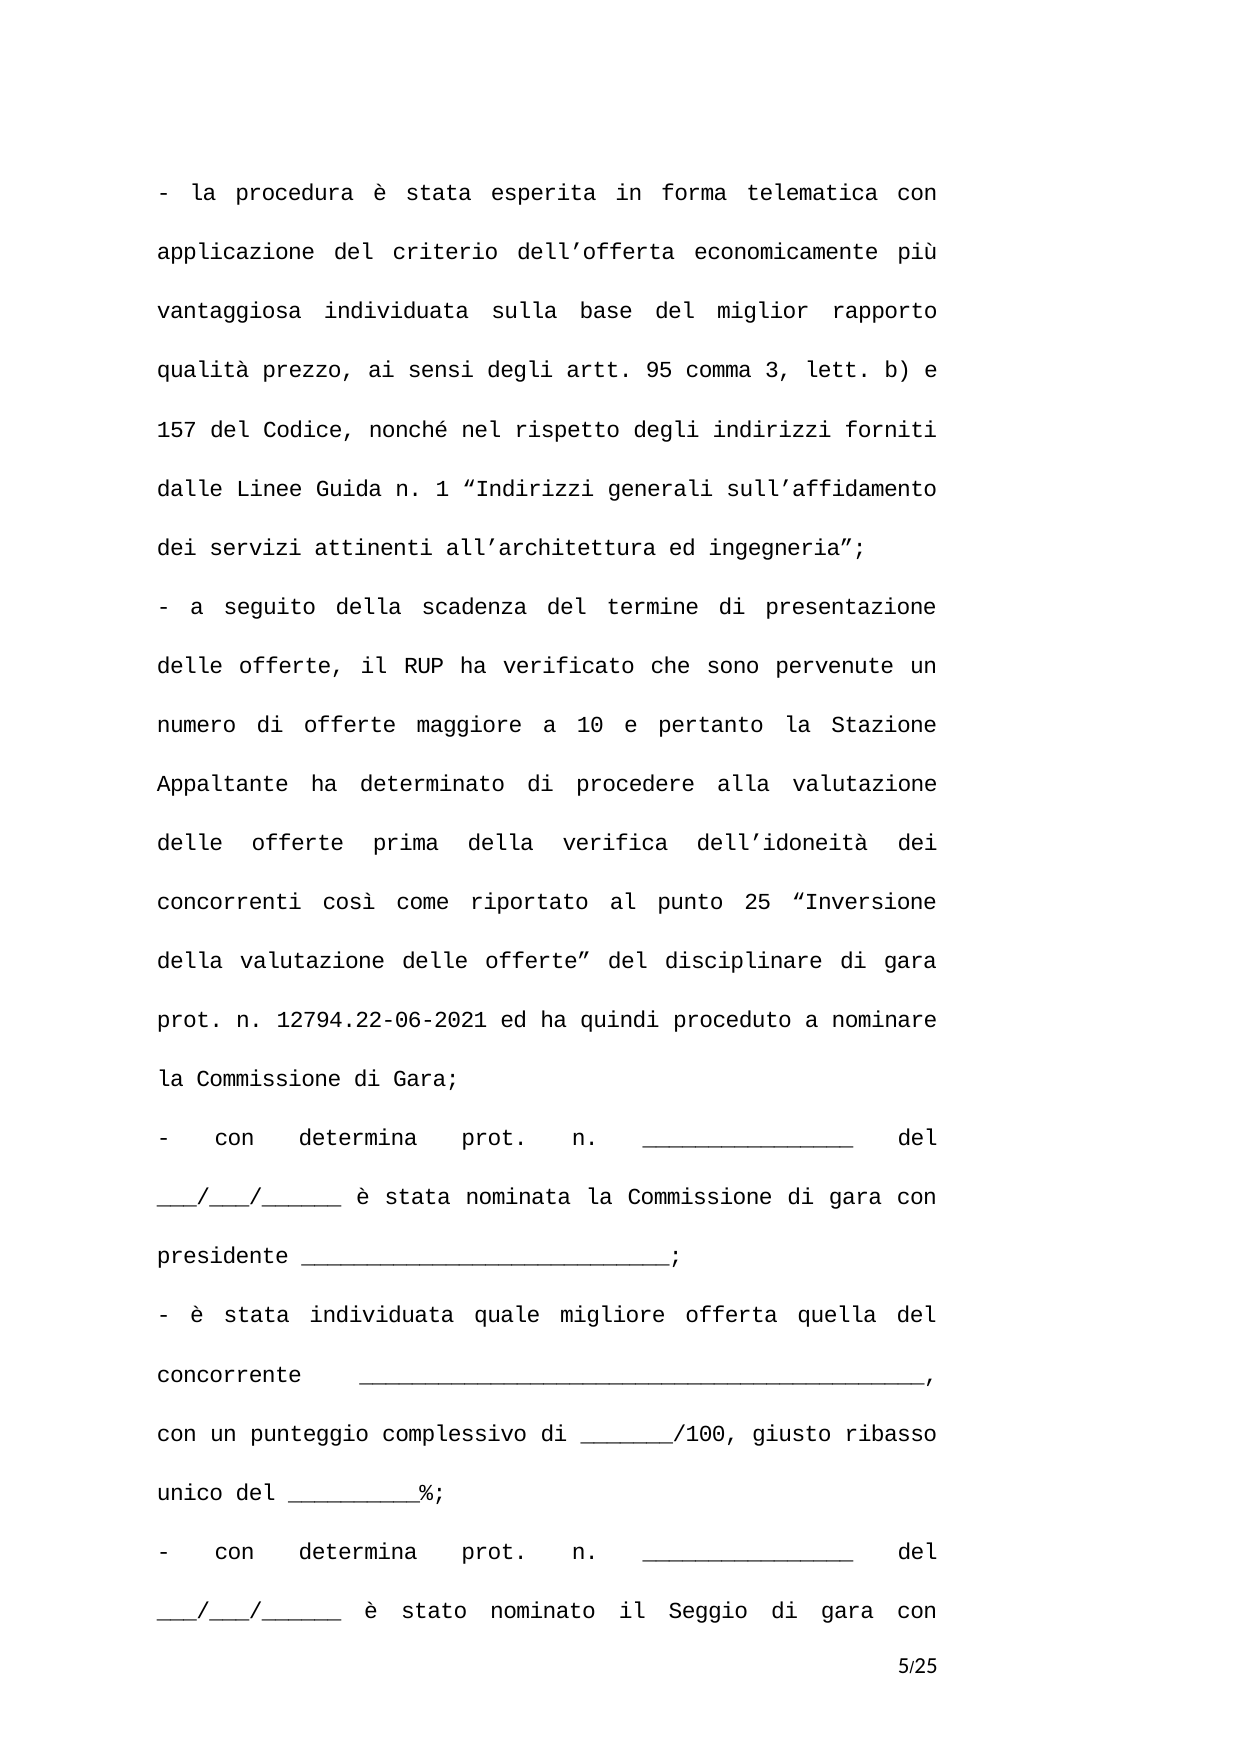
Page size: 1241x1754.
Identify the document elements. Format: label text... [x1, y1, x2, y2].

text - è stata individuata quale migliore offerta quella del concorrente ___________________________________________, con un punteggio complessivo di _______/100, giusto ribasso unico del __________%; [157, 1276, 937, 1512]
text - con determina prot. n. ________________ del ___/___/______ è stato nominato il Seggio di gara con [157, 1512, 937, 1630]
text - la procedura è stata esperita in forma telematica con applicazione del criterio dell’offerta economicamente più vantaggiosa individuata sulla base del miglior rapporto qualità prezzo, ai sensi degli artt. 95 comma 3, lett. b) e 157 del Codice, nonché nel rispetto degli indirizzi forniti dalle Linee Guida n. 1 “Indirizzi generali sull’affidamento dei servizi attinenti all’architettura ed ingegneria”; [157, 153, 937, 567]
text - con determina prot. n. ________________ del ___/___/______ è stata nominata la Commissione di gara con presidente ____________________________; [157, 1098, 937, 1276]
text - a seguito della scadenza del termine di presentazione delle offerte, il RUP ha verificato che sono pervenute un numero di offerte maggiore a 10 e pertanto la Stazione Appaltante ha determinato di procedere alla valutazione delle offerte prima della verifica dell’idoneità dei concorrenti così come riportato al punto 25 “Inversione della valutazione delle offerte” del disciplinare di gara prot. n. 12794.22-06-2021 ed ha quindi proceduto a nominare la Commissione di Gara; [157, 567, 937, 1098]
